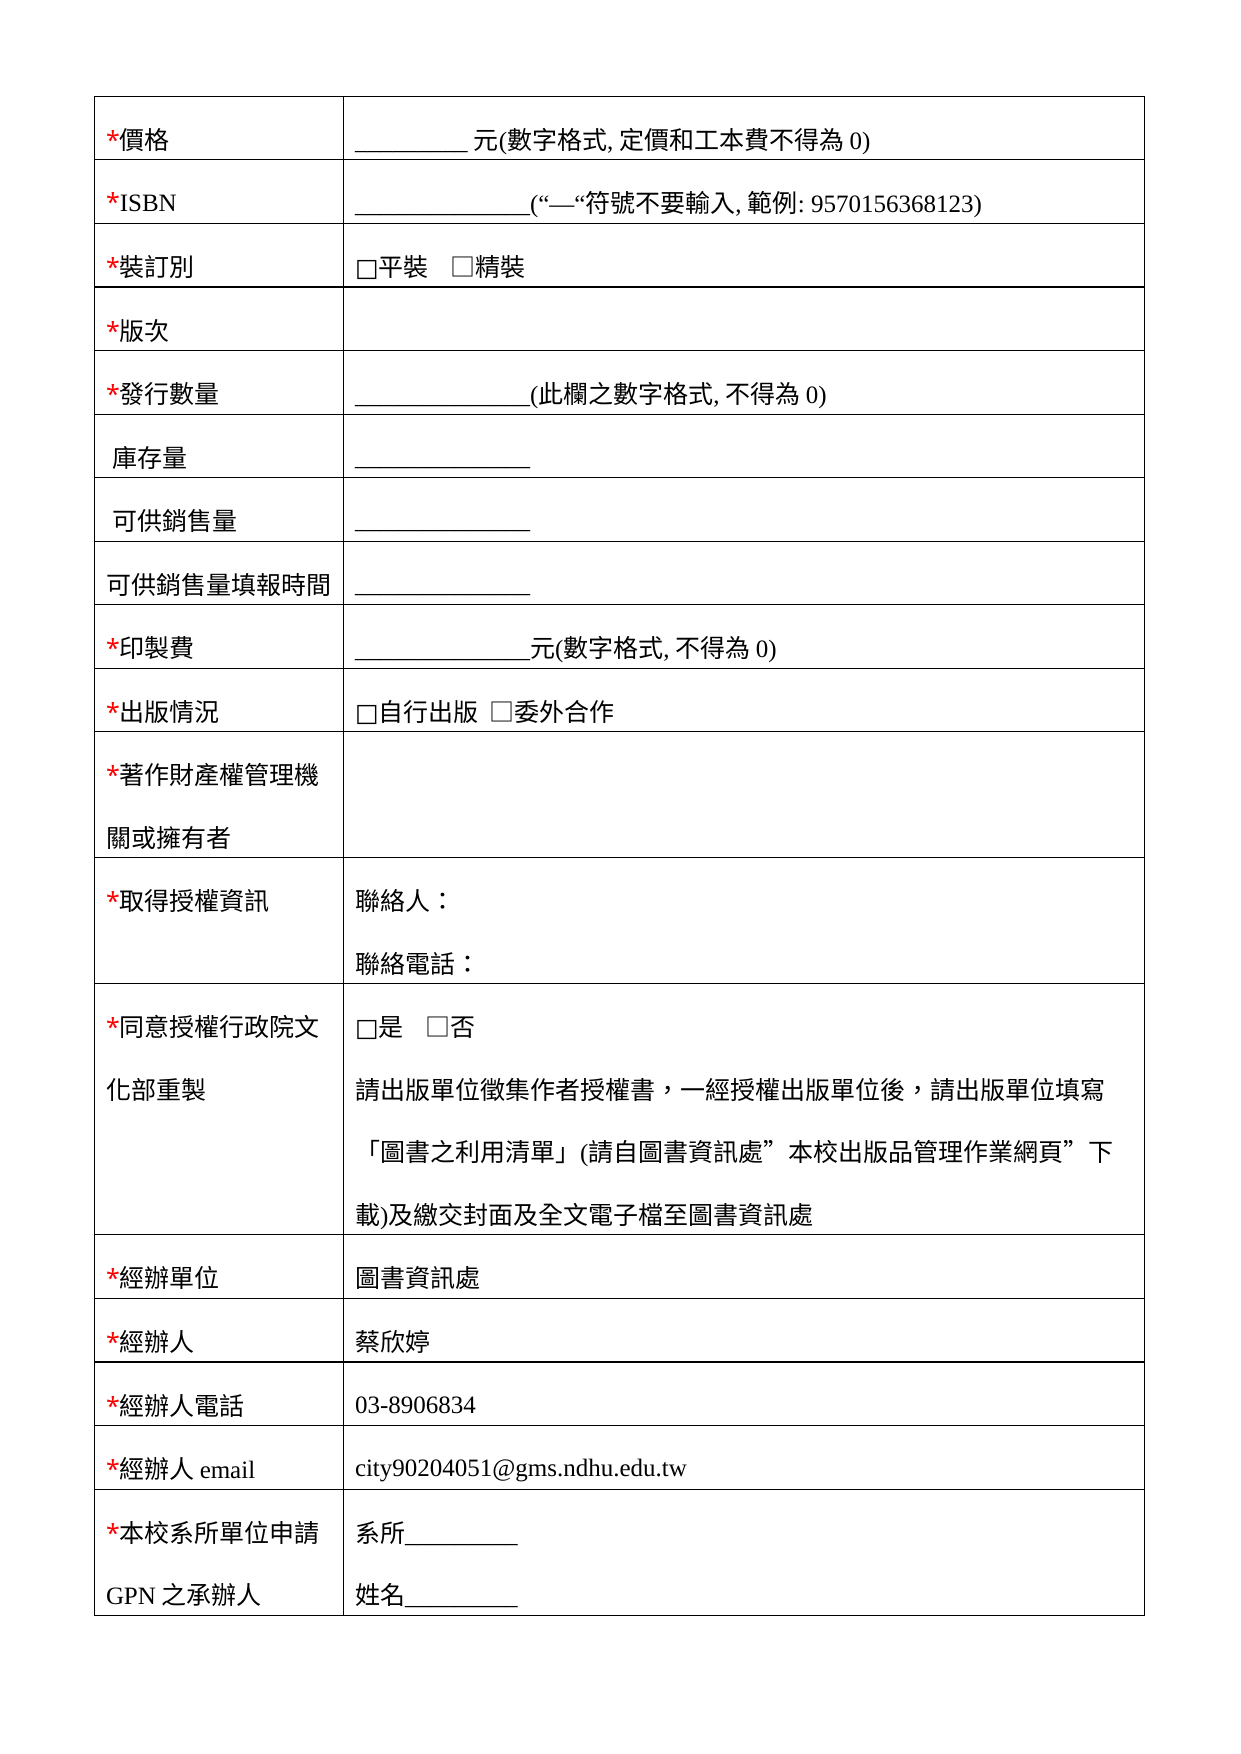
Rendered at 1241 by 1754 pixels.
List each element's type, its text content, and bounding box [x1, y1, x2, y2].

table_cell *ISBN [95, 160, 343, 223]
table_cell ______________(此欄之數字格式, 不得為0) [344, 351, 1144, 413]
table_cell *出版情況 [95, 669, 343, 731]
table_cell *發行數量 [95, 351, 343, 413]
table_cell ______________ [344, 415, 1144, 477]
table_cell □自行出版 □委外合作 [344, 669, 1144, 731]
table_cell [344, 732, 1144, 857]
table_cell *經辦單位 [95, 1235, 343, 1298]
table_cell city90204051@gms.ndhu.edu.tw [344, 1426, 1144, 1488]
table_cell *經辦人email [95, 1426, 343, 1488]
table_cell 庫存量 [95, 415, 343, 477]
table_cell *同意授權行政院文化部重製 [95, 984, 343, 1234]
table_cell 可供銷售量 [95, 478, 343, 541]
table_cell 可供銷售量填報時間 [95, 542, 343, 604]
table_cell 系所_________ 姓名_________ [344, 1490, 1144, 1614]
table_cell *取得授權資訊 [95, 858, 343, 983]
table_cell ______________ [344, 542, 1144, 604]
table_cell 聯絡人： 聯絡電話： [344, 858, 1144, 983]
table_cell ______________ [344, 478, 1144, 541]
table_cell 蔡欣婷 [344, 1299, 1144, 1361]
table_cell *價格 [95, 97, 343, 159]
table_cell □平裝 □精裝 [344, 224, 1144, 286]
table_cell 03-8906834 [344, 1363, 1144, 1425]
table_cell *本校系所單位申請GPN之承辦人 [95, 1490, 343, 1614]
table_cell 圖書資訊處 [344, 1235, 1144, 1298]
table_cell *版次 [95, 288, 343, 350]
table_cell *經辦人 [95, 1299, 343, 1361]
table_cell [344, 288, 1144, 350]
table_cell *印製費 [95, 605, 343, 668]
table_cell *著作財產權管理機關或擁有者 [95, 732, 343, 857]
table_cell _________ 元(數字格式, 定價和工本費不得為0) [344, 97, 1144, 159]
table_cell ______________元(數字格式, 不得為0) [344, 605, 1144, 668]
table_cell ______________(“—“符號不要輸入, 範例: 9570156368123) [344, 160, 1144, 223]
table_cell □是 □否 請出版單位徵集作者授權書，一經授權出版單位後，請出版單位填寫「圖書之利用清單」(請自圖書資訊處”本校出版品管理作業網頁”下載)及繳交封面及全文電子檔至圖書資訊處 [344, 984, 1144, 1234]
table_cell *裝訂別 [95, 224, 343, 286]
table_cell *經辦人電話 [95, 1363, 343, 1425]
